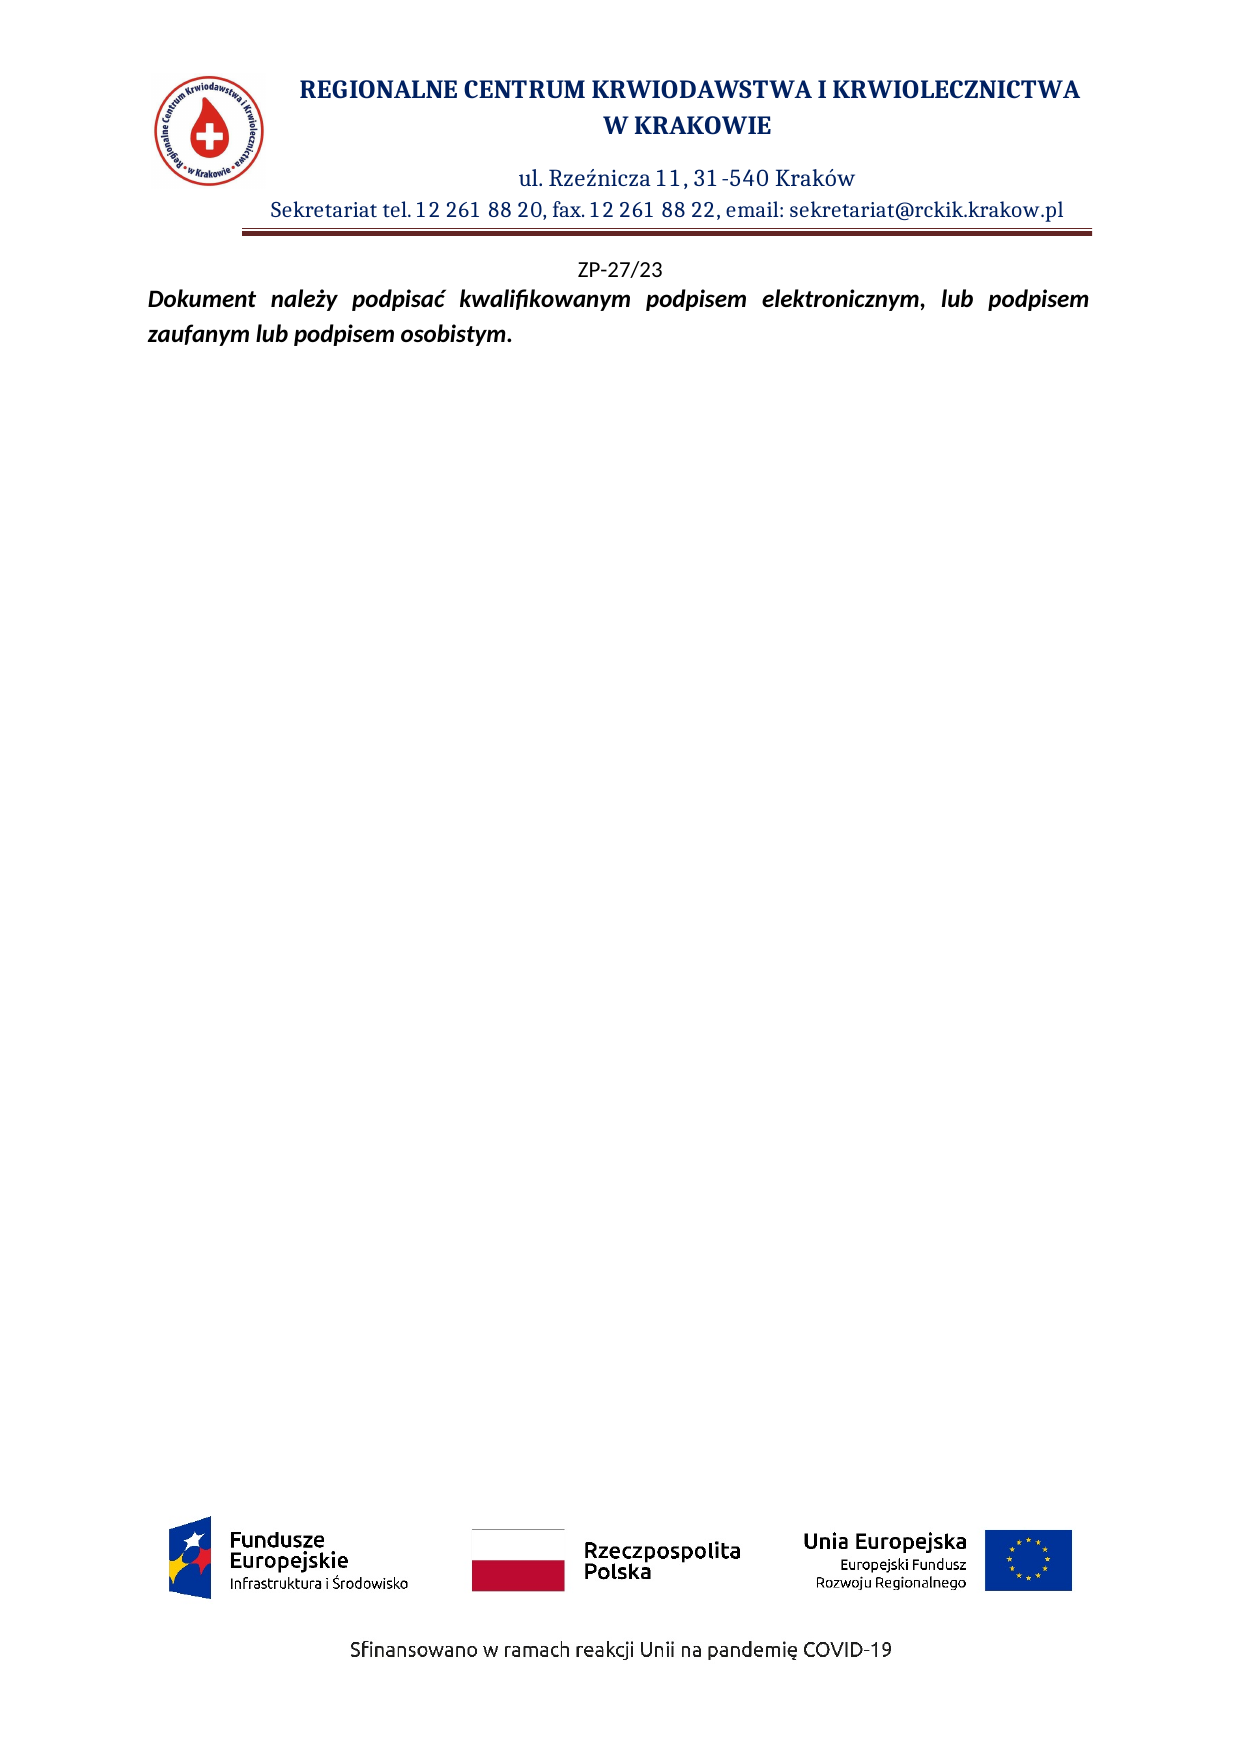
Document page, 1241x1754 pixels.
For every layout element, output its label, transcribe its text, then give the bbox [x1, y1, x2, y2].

text Dokument należy podpisać kwalifikowanym podpisem elektronicznym, lub podpisem zaufanym lub podpisem osobistym. [148, 283, 1093, 349]
